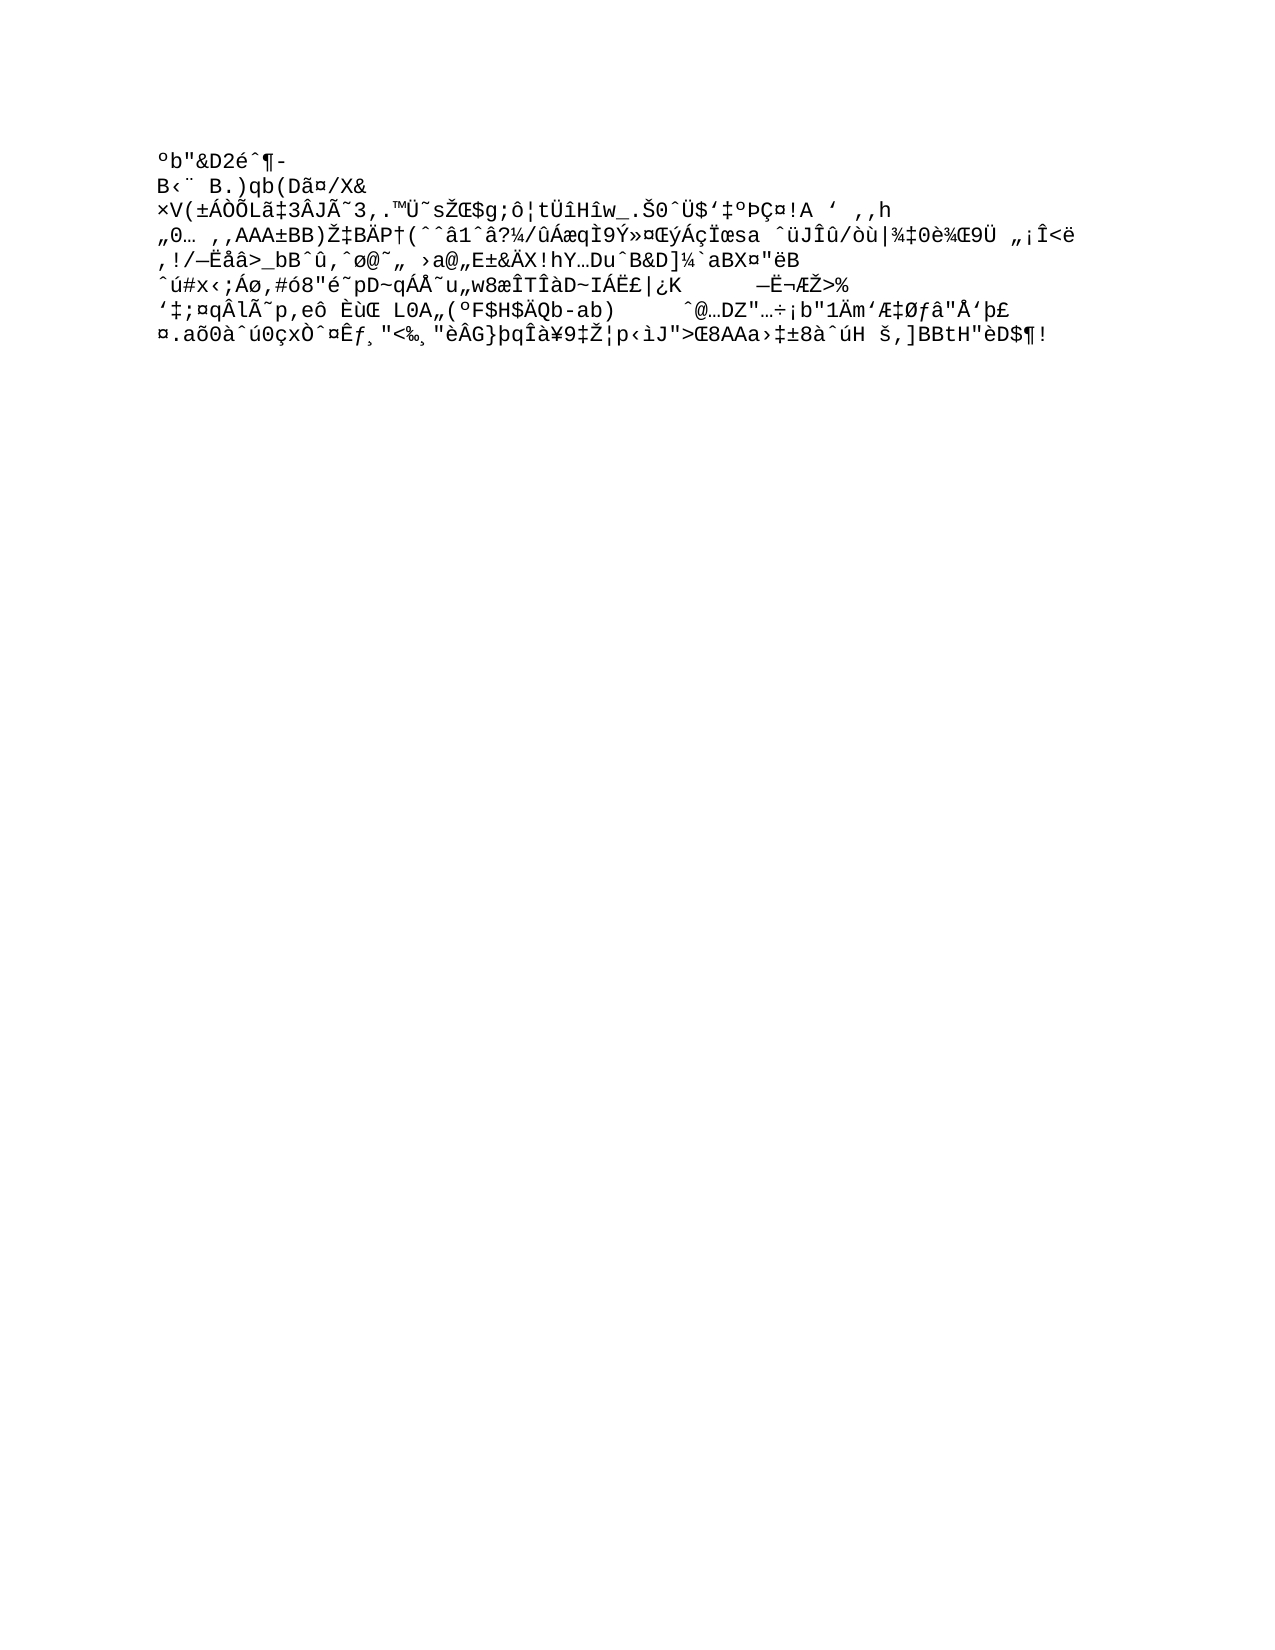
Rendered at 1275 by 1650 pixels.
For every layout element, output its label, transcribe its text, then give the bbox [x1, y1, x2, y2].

text ‘‡;¤qÂlÃ˜p‚eô ÈùŒ L0A„(ºF$H$ÄQ­b-ab) ˆ@…DZ"…÷¡b"1Äm‘Æ‡Øƒâ"Å‘þ£¤.aõ0àˆú0çxÒˆ¤Êƒ¸"<‰¸"èÂG}þqÎà¥9‡Ž¦p‹ìJ">Œ8AAa›‡±8àˆúH š‚]BBtH"èD$¶! [156, 299, 1118, 348]
text B‹¨ B.)qb(Dã¤/X& ×V(±ÁÒÕLã‡3ÂJÃ˜3‚.™Ü­˜sŽŒ$g;ô¦tÜîHîw_.Š0ˆÜ$‘‡ºÞÇ¤!A ‘ ‚‚h „0… ‚‚AAA±BB)Ž‡BÄP†(ˆˆâ1ˆâ?¼/ûÁæqÌ9Ý»¤ŒýÁçÏœsa ˆüJ­Îû/òù|¾‡0è¾Œ9Ü „¡Î<ë [156, 175, 1118, 249]
text ,!/—Ëåâ>_bBˆû‚ˆø@˜„ ›a@„E±&ÄX!hY…DuˆB&D]¼`aBX¤"ëB ˆú#x‹;Áø‚#ó8"é˜pD~qÁÅ˜u„w8æÎTÎàD~IÁË£|¿K —Ë¬ÆŽ>% [156, 249, 1118, 299]
text ºb"&D2éˆ¶- [156, 150, 1118, 175]
